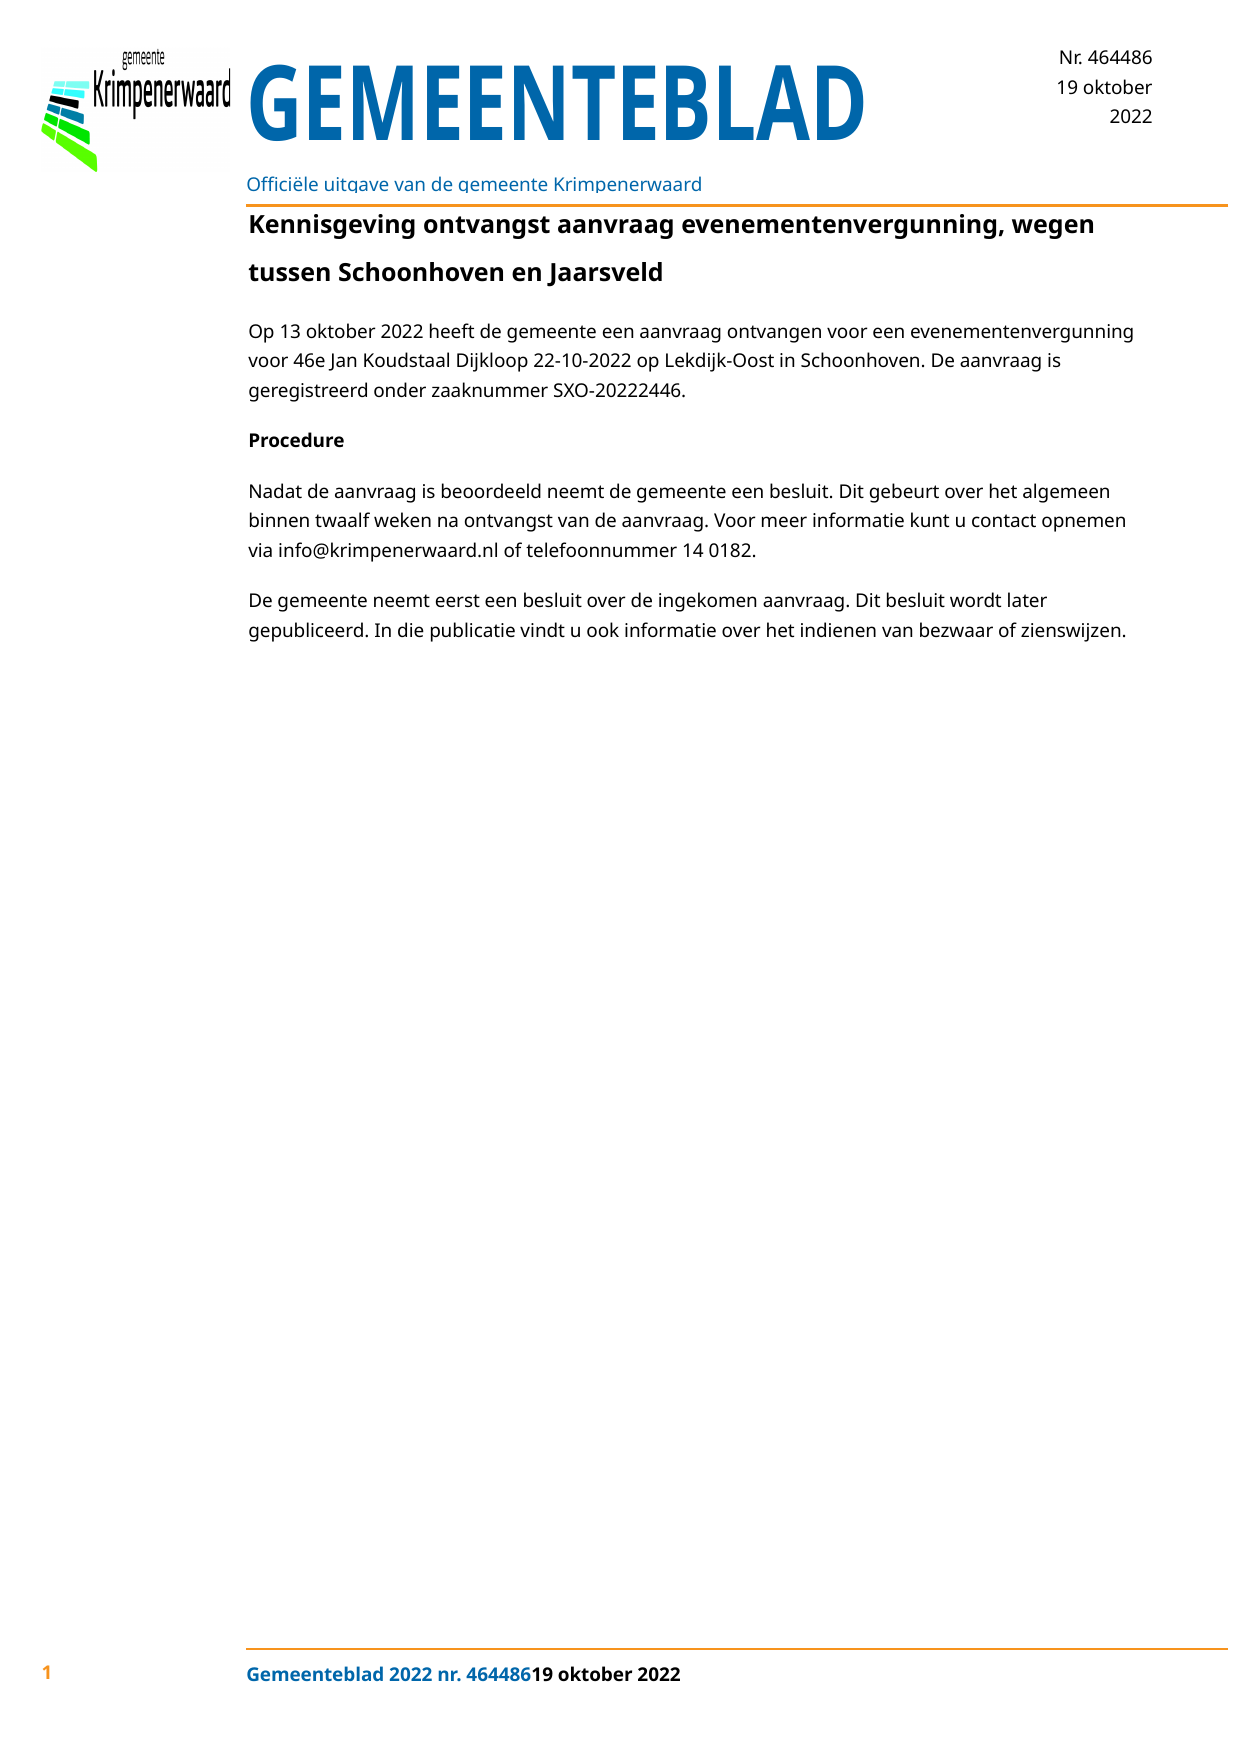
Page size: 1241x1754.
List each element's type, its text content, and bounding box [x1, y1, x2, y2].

text De gemeente neemt eerst een besluit over de ingekomen aanvraag. Dit besluit wordt later gepubliceerd. In die publicatie vindt u ook informatie over het indienen van bezwaar of zienswijzen. [248, 587, 1152, 643]
text Op 13 oktober 2022 heeft de gemeente een aanvraag ontvangen voor een evenementenvergunning voor 46e Jan Koudstaal Dijkloop 22-10-2022 op Lekdijk-Oost in Schoonhoven. De aanvraag is geregistreerd onder zaaknummer SXO-20222446. [248, 318, 1152, 403]
picture [41, 47, 231, 172]
text Nadat de aanvraag is beoordeeld neemt de gemeente een besluit. Dit gebeurt over het algemeen binnen twaalf weken na ontvangst van de aanvraag. Voor meer informatie kunt u contact opnemen via info@krimpenerwaard.nl of telefoonnummer 14 0182. [248, 478, 1152, 563]
text Kennisgeving ontvangst aanvraag evenementenvergunning, wegen tussen Schoonhoven en Jaarsveld [248, 207, 1152, 288]
text Procedure [248, 427, 1152, 453]
